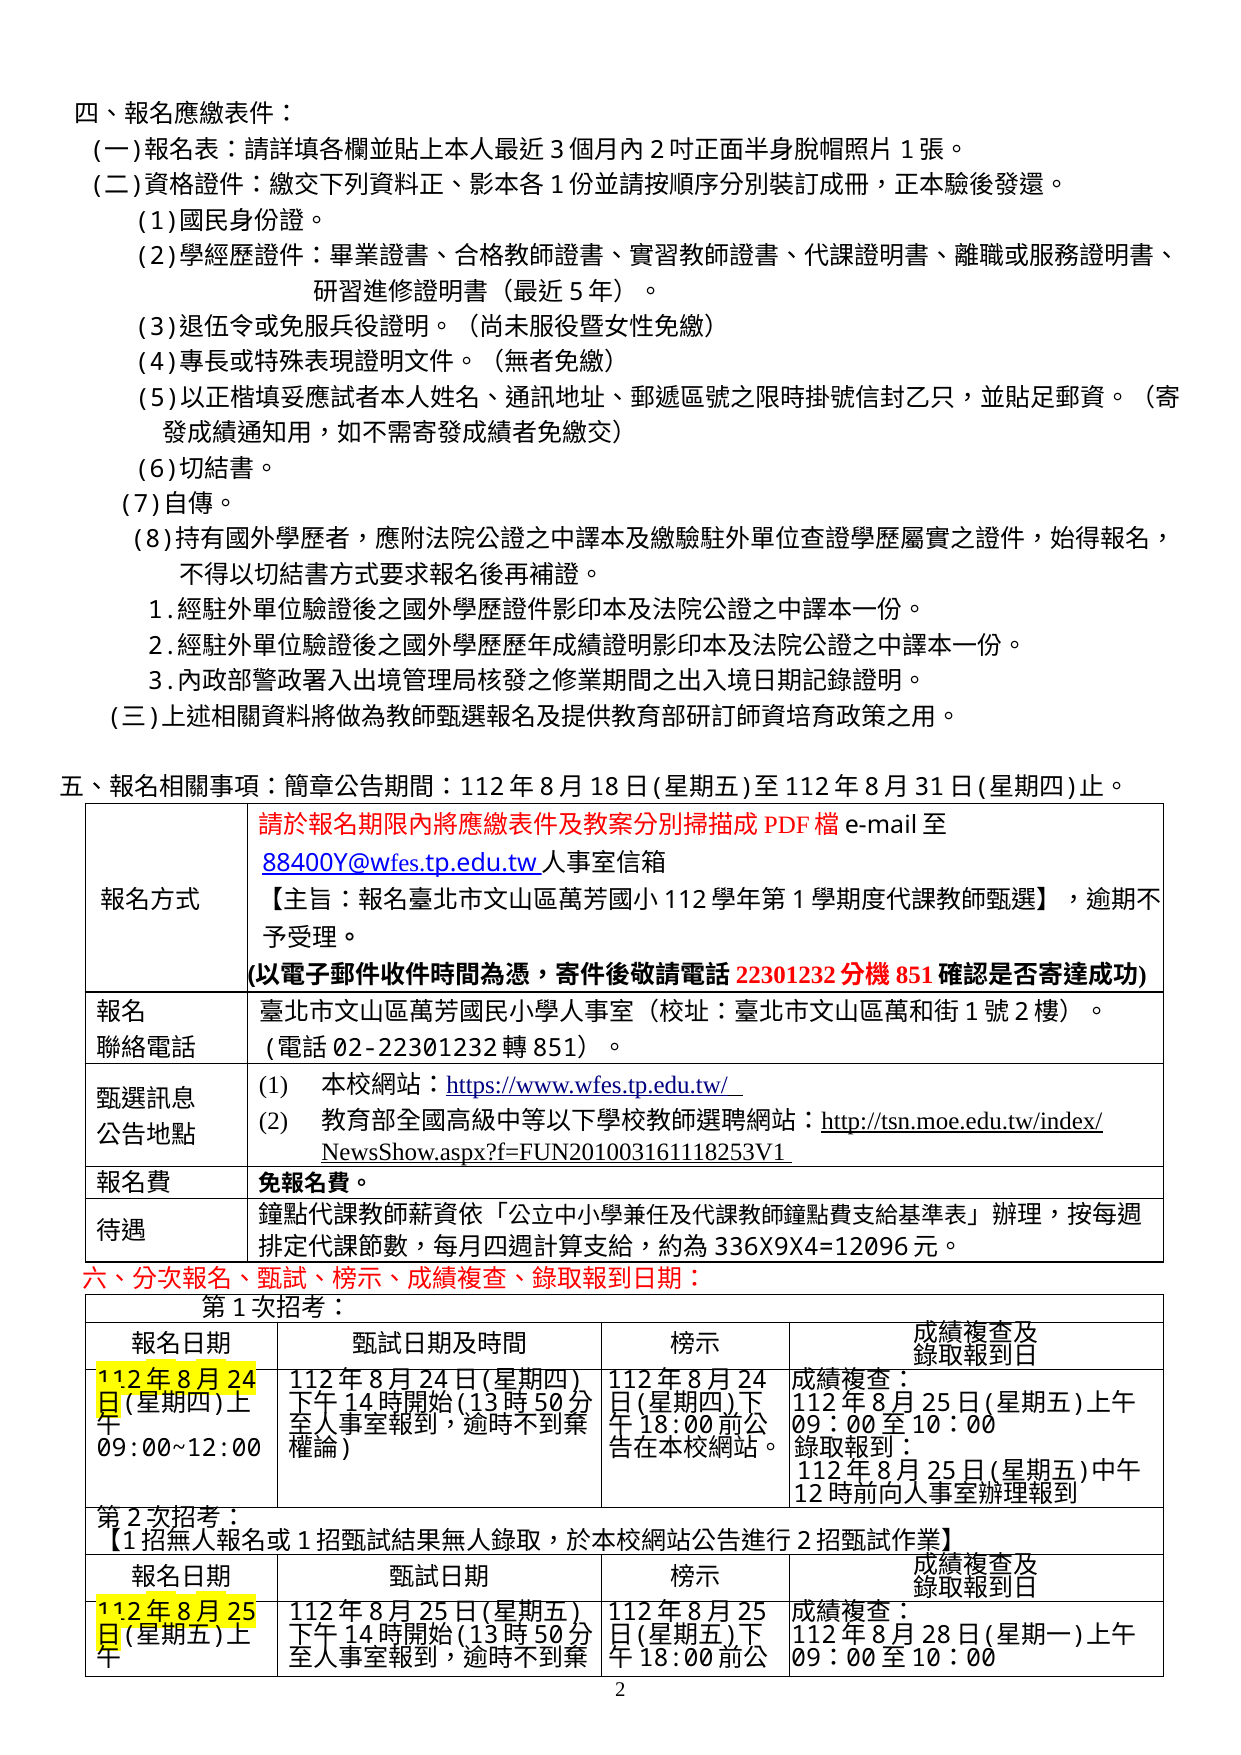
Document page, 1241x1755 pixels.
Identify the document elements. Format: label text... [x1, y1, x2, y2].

table_cell 甄試日期 [278, 1555, 601, 1601]
table_cell 112年8月24日(星期四)上午09:00~12:00 [86, 1370, 277, 1507]
text (5)以正楷填妥應試者本人姓名、通訊地址、郵遞區號之限時掛號信封乙只，並貼足郵資。（寄發成績通知用，如不需寄發成績者免繳交） [30, 378, 1181, 449]
text 3.內政部警政署入出境管理局核發之修業期間之出入境日期記錄證明。 [148, 661, 1181, 697]
text 五、報名相關事項：簡章公告期間：112年8月18日(星期五)至112年8月31日(星期四)止。 [59, 767, 1181, 803]
table_header 第1次招考： [86, 1295, 1163, 1322]
table_header 請於報名期限內將應繳表件及教案分別掃描成PDF檔e-mail至88400Y@wfes.tp.edu.tw人事室信箱 【主旨：報名臺北市文山區萬芳國小112學年第1學期度代課教師甄選】，逾期不予受理。 (以電子郵件收件時間為憑，寄件後敬請電話22301232分機851確認是否寄達成功) [248, 804, 1163, 991]
table_cell 報名日期 [86, 1555, 277, 1601]
text (1)國民身份證。 [44, 201, 1181, 236]
text (二)資格證件：繳交下列資料正、影本各1份並請按順序分別裝訂成冊，正本驗後發還。 [44, 165, 1181, 201]
table_cell 112年8月25日(星期五)上午 [86, 1602, 277, 1676]
table_cell 報名費 [86, 1167, 247, 1198]
table_cell 112年8月25日(星期五)下午14時開始(13時50分至人事室報到，逾時不到棄 [278, 1602, 601, 1676]
table_cell 成績複查及 錄取報到日 [790, 1555, 1163, 1601]
table_cell 待遇 [86, 1199, 247, 1261]
table_cell 112年8月25日(星期五)下午18:00前公 [602, 1602, 789, 1676]
text (8)持有國外學歷者，應附法院公證之中譯本及繳驗駐外單位查證學歷屬實之證件，始得報名， [74, 519, 1181, 555]
text 不得以切結書方式要求報名後再補證。 [74, 555, 1181, 590]
text (一)報名表：請詳填各欄並貼上本人最近3個月內2吋正面半身脫帽照片1張。 [44, 130, 1181, 165]
text (三)上述相關資料將做為教師甄選報名及提供教育部研訂師資培育政策之用。 [89, 697, 1181, 732]
table_cell 鐘點代課教師薪資依「公立中小學兼任及代課教師鐘點費支給基準表」辦理，按每週排定代課節數，每月四週計算支給，約為336X9X4=12096元。 [248, 1199, 1163, 1261]
text (3)退伍令或免服兵役證明。（尚未服役暨女性免繳） [44, 307, 1181, 342]
text 六、分次報名、甄試、榜示、成績複查、錄取報到日期： [29, 1262, 1181, 1294]
table_cell 第2次招考： 【1招無人報名或1招甄試結果無人錄取，於本校網站公告進行2招甄試作業】 [86, 1508, 1163, 1554]
table_cell 本校網站：https://www.wfes.tp.edu.tw/ 教育部全國高級中等以下學校教師選聘網站：http://tsn.moe.edu.tw/index/NewsShow.aspx?f=FUN201003161118253V1 [248, 1064, 1163, 1166]
table_cell 榜示 [602, 1555, 789, 1601]
table_cell 榜示 [602, 1323, 789, 1369]
text (2)學經歷證件：畢業證書、合格教師證書、實習教師證書、代課證明書、離職或服務證明書、研習進修證明書（最近5年）。 [44, 236, 1181, 307]
table_cell 報名 聯絡電話 [86, 993, 247, 1063]
table_cell 112年8月24日(星期四)下午18:00前公告在本校網站。 [602, 1370, 789, 1507]
text (4)專長或特殊表現證明文件。（無者免繳） [44, 342, 1181, 378]
table_header 報名方式 [86, 804, 247, 991]
text 2.經駐外單位驗證後之國外學歷歷年成績證明影印本及法院公證之中譯本一份。 [148, 626, 1181, 661]
table_cell 成績複查及 錄取報到日 [790, 1323, 1163, 1369]
table_cell 報名日期 [86, 1323, 277, 1369]
table_cell 免報名費。 [248, 1167, 1163, 1198]
table_cell 甄選訊息 公告地點 [86, 1064, 247, 1166]
text (7)自傳。 [59, 484, 1181, 519]
table_cell 甄試日期及時間 [278, 1323, 601, 1369]
table_cell 成績複查： 112年8月28日(星期一)上午09：00至10：00 [790, 1602, 1163, 1676]
text 1.經駐外單位驗證後之國外學歷證件影印本及法院公證之中譯本一份。 [148, 590, 1181, 626]
text (6)切結書。 [44, 449, 1181, 484]
table_cell 112年8月24日(星期四)下午14時開始(13時50分至人事室報到，逾時不到棄權論) [278, 1370, 601, 1507]
table_cell 成績複查： 112年8月25日(星期五)上午09：00至10：00 錄取報到： 112年8月25日(星期五)中午12時前向人事室辦理報到 [790, 1370, 1163, 1507]
text 四、報名應繳表件： [29, 94, 1181, 130]
table_cell 臺北市文山區萬芳國民小學人事室（校址：臺北市文山區萬和街1號2樓）。 (電話02-22301232轉851）。 [248, 993, 1163, 1063]
